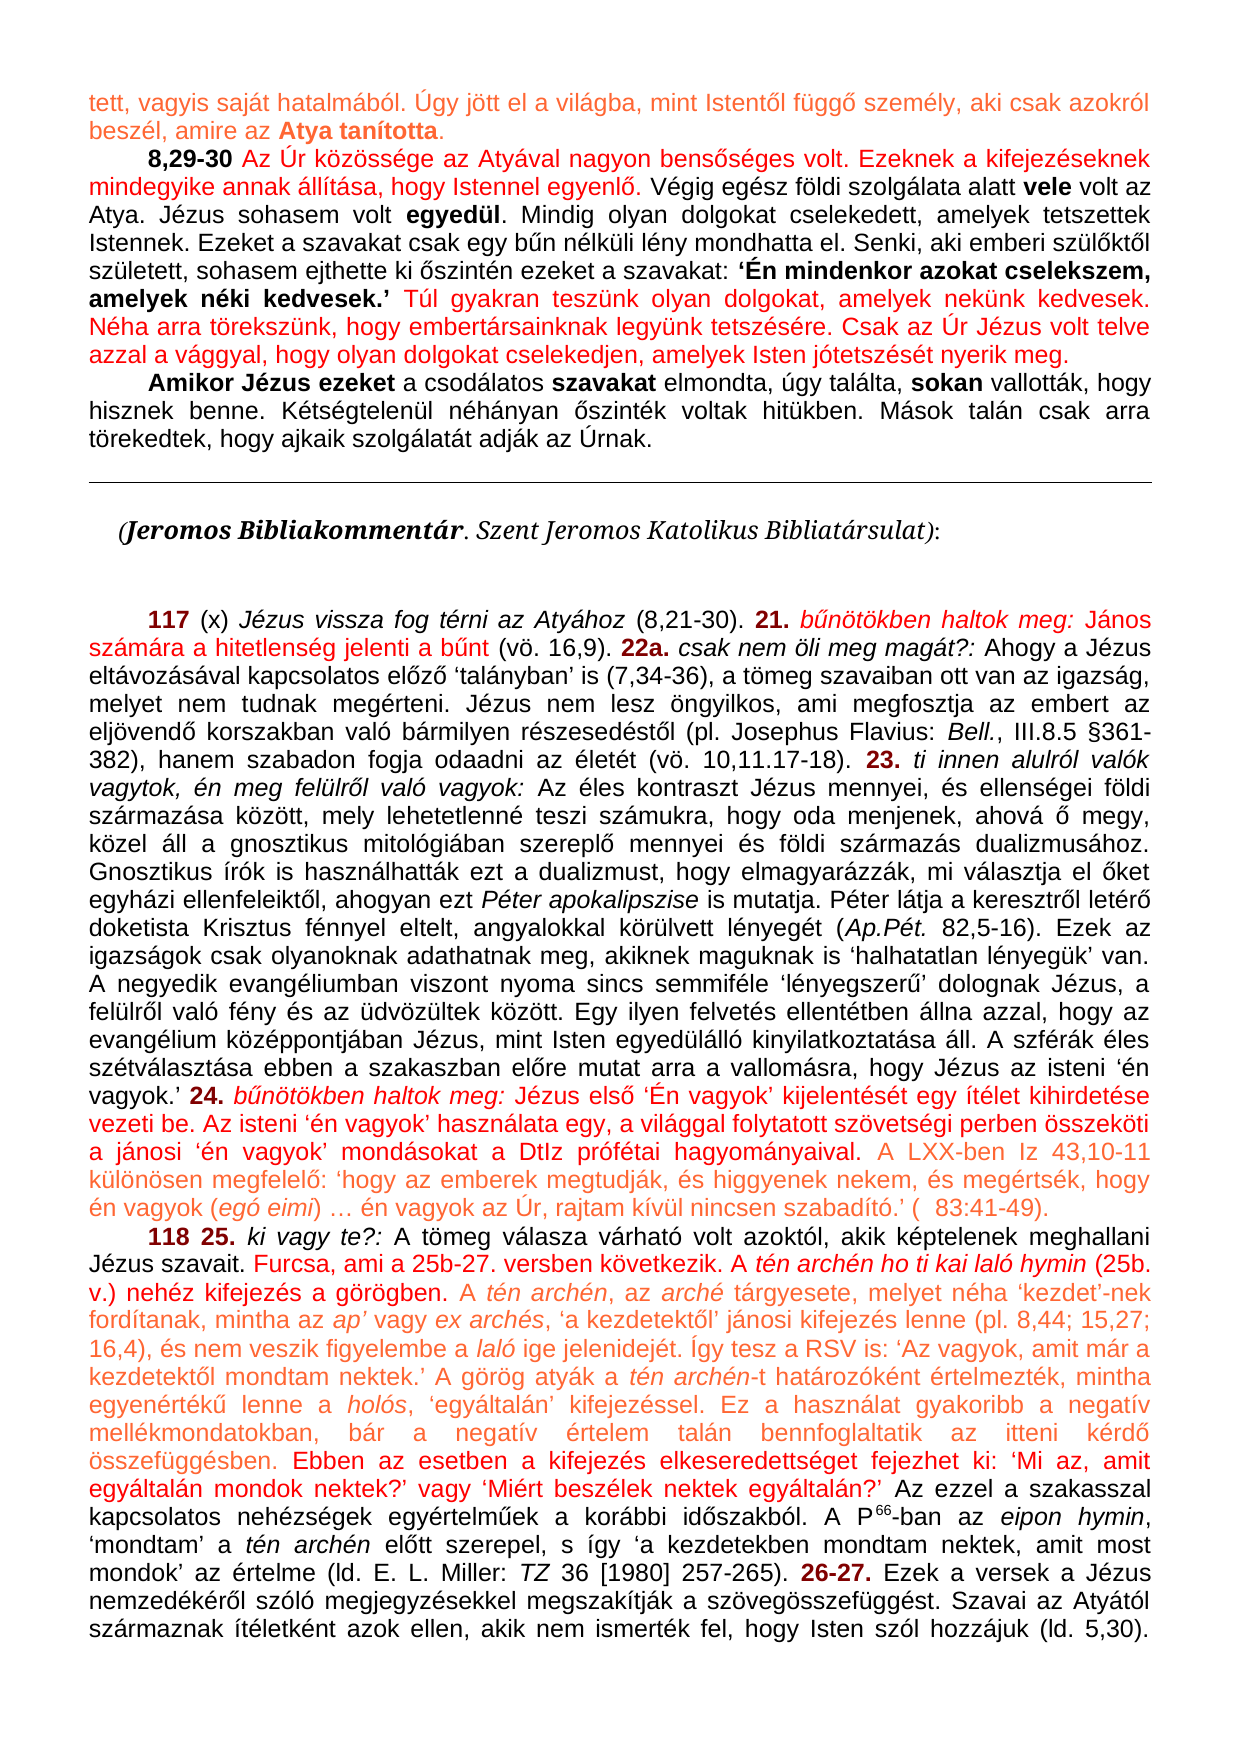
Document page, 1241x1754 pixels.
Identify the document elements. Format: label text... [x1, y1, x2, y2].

text tett, vagyis saját hatalmából. Úgy jött el a világba, mint Istentől függő személy, aki csak azokról beszél, amire az Atya tanította. [88, 88, 1152, 144]
text 8,29-30 Az Úr közössége az Atyával nagyon bensőséges volt. Ezeknek a kifejezéseknek mindegyike annak állítása, hogy Istennel egyenlő. Végig egész földi szolgálata alatt vele volt az Atya. Jézus sohasem volt egyedül. Mindig olyan dolgokat cselekedett, amelyek tetszettek Istennek. Ezeket a szavakat csak egy bűn nélküli lény mondhatta el. Senki, aki emberi szülőktől született, sohasem ejthette ki őszintén ezeket a szavakat: ‘Én mindenkor azokat cselekszem, amelyek néki kedvesek.’ Túl gyakran teszünk olyan dolgokat, amelyek nekünk kedvesek. Néha arra törekszünk, hogy embertársainknak legyünk tetszésére. Csak az Úr Jézus volt telve azzal a vággyal, hogy olyan dolgokat cselekedjen, amelyek Isten jótetszését nyerik meg. [88, 144, 1152, 369]
text Amikor Jézus ezeket a csodálatos szavakat elmondta, úgy találta, sokan vallották, hogy hisznek benne. Kétségtelenül néhányan őszinték voltak hitükben. Mások talán csak arra törekedtek, hogy ajkaik szolgálatát adják az Úrnak. [88, 369, 1152, 453]
text (Jeromos Bibliakommentár. Szent Jeromos Katolikus Bibliatársulat): [88, 483, 1152, 576]
text 118 25. ki vagy te?: A tömeg válasza várható volt azoktól, akik képtelenek meghallani Jézus szavait. Furcsa, ami a 25b-27. versben következik. A tén archén ho ti kai laló hymin (25b. v.) nehéz kifejezés a görögben. A tén archén, az arché tárgyesete, melyet néha ‘kezdet’-nek fordítanak, mintha az ap’ vagy ex archés, ‘a kezdetektől’ jánosi kifejezés lenne (pl. 8,44; 15,27; 16,4), és nem veszik figyelembe a laló ige jelenidejét. Így tesz a RSV is: ‘Az vagyok, amit már a kezdetektől mondtam nektek.’ A görög atyák a tén archén‑t határozóként értelmezték, mintha egyenértékű lenne a holós, ‘egyáltalán’ kifejezéssel. Ez a használat gyakoribb a negatív mellékmondatokban, bár a negatív értelem talán bennfoglaltatik az itteni kérdő összefüggésben. Ebben az esetben a kifejezés elkeseredettséget fejezhet ki: ‘Mi az, amit egyáltalán mondok nektek?’ vagy ‘Miért beszélek nektek egyáltalán?’ Az ezzel a szakasszal kapcsolatos nehézségek egyértelműek a korábbi időszakból. A P66-ban az eipon hymin, ‘mondtam’ a tén archén előtt szerepel, s így ‘a kezdetekben mondtam nektek, amit most mondok’ az értelme (ld. E. L. Miller: TZ 36 [1980] 257-265). 26-27. Ezek a versek a Jézus nemzedékéről szóló megjegyzésekkel megszakítják a szövegösszefüggést. Szavai az Atyától származnak ítéletként azok ellen, akik nem ismerték fel, hogy Isten szól hozzájuk (ld. 5,30). [88, 1222, 1152, 1642]
text 117 (x) Jézus vissza fog térni az Atyához (8,21-30). 21. bűnötökben haltok meg: János számára a hitetlenség jelenti a bűnt (vö. 16,9). 22a. csak nem öli meg magát?: Ahogy a Jézus eltávozásával kapcsolatos előző ‘talányban’ is (7,34-36), a tömeg szavaiban ott van az igazság, melyet nem tudnak megérteni. Jézus nem lesz öngyilkos, ami megfosztja az embert az eljövendő korszakban való bármilyen részesedéstől (pl. Josephus Flavius: Bell., III.8.5 §361-382), hanem szabadon fogja odaadni az életét (vö. 10,11.17-18). 23. ti innen alulról valók vagytok, én meg felülről való vagyok: Az éles kontraszt Jézus mennyei, és ellenségei földi származása között, mely lehetetlenné teszi számukra, hogy oda menjenek, ahová ő megy, közel áll a gnosztikus mitológiában szereplő mennyei és földi származás dualizmusához. Gnosztikus írók is használhatták ezt a dualizmust, hogy elmagyarázzák, mi választja el őket egyházi ellenfeleiktől, ahogyan ezt Péter apokalipszise is mutatja. Péter látja a keresztről letérő doketista Krisztus fénnyel eltelt, angyalokkal körülvett lényegét (Ap.Pét. 82,5-16). Ezek az igazságok csak olyanoknak adathatnak meg, akiknek maguknak is ‘halhatatlan lényegük’ van. A negyedik evangéliumban viszont nyoma sincs semmiféle ‘lényegszerű’ dolognak Jézus, a felülről való fény és az üdvözültek között. Egy ilyen felvetés ellentétben állna azzal, hogy az evangélium középpontjában Jézus, mint Isten egyedülálló kinyilatkoztatása áll. A szférák éles szétválasztása ebben a szakaszban előre mutat arra a vallomásra, hogy Jézus az isteni ‘én vagyok.’ 24. bűnötökben haltok meg: Jézus első ‘Én vagyok’ kijelentését egy ítélet kihirdetése vezeti be. Az isteni ‘én vagyok’ használata egy, a világgal folytatott szövetségi perben összeköti a jánosi ‘én vagyok’ mondásokat a DtIz prófétai hagyományaival. A LXX-ben Iz 43,10-11 különösen megfelelő: ‘hogy az emberek megtudják, és higgyenek nekem, és megértsék, hogy én vagyok (egó eimi) … én vagyok az Úr, rajtam kívül nincsen szabadító.’ ( 83:41-49). [88, 606, 1152, 1222]
